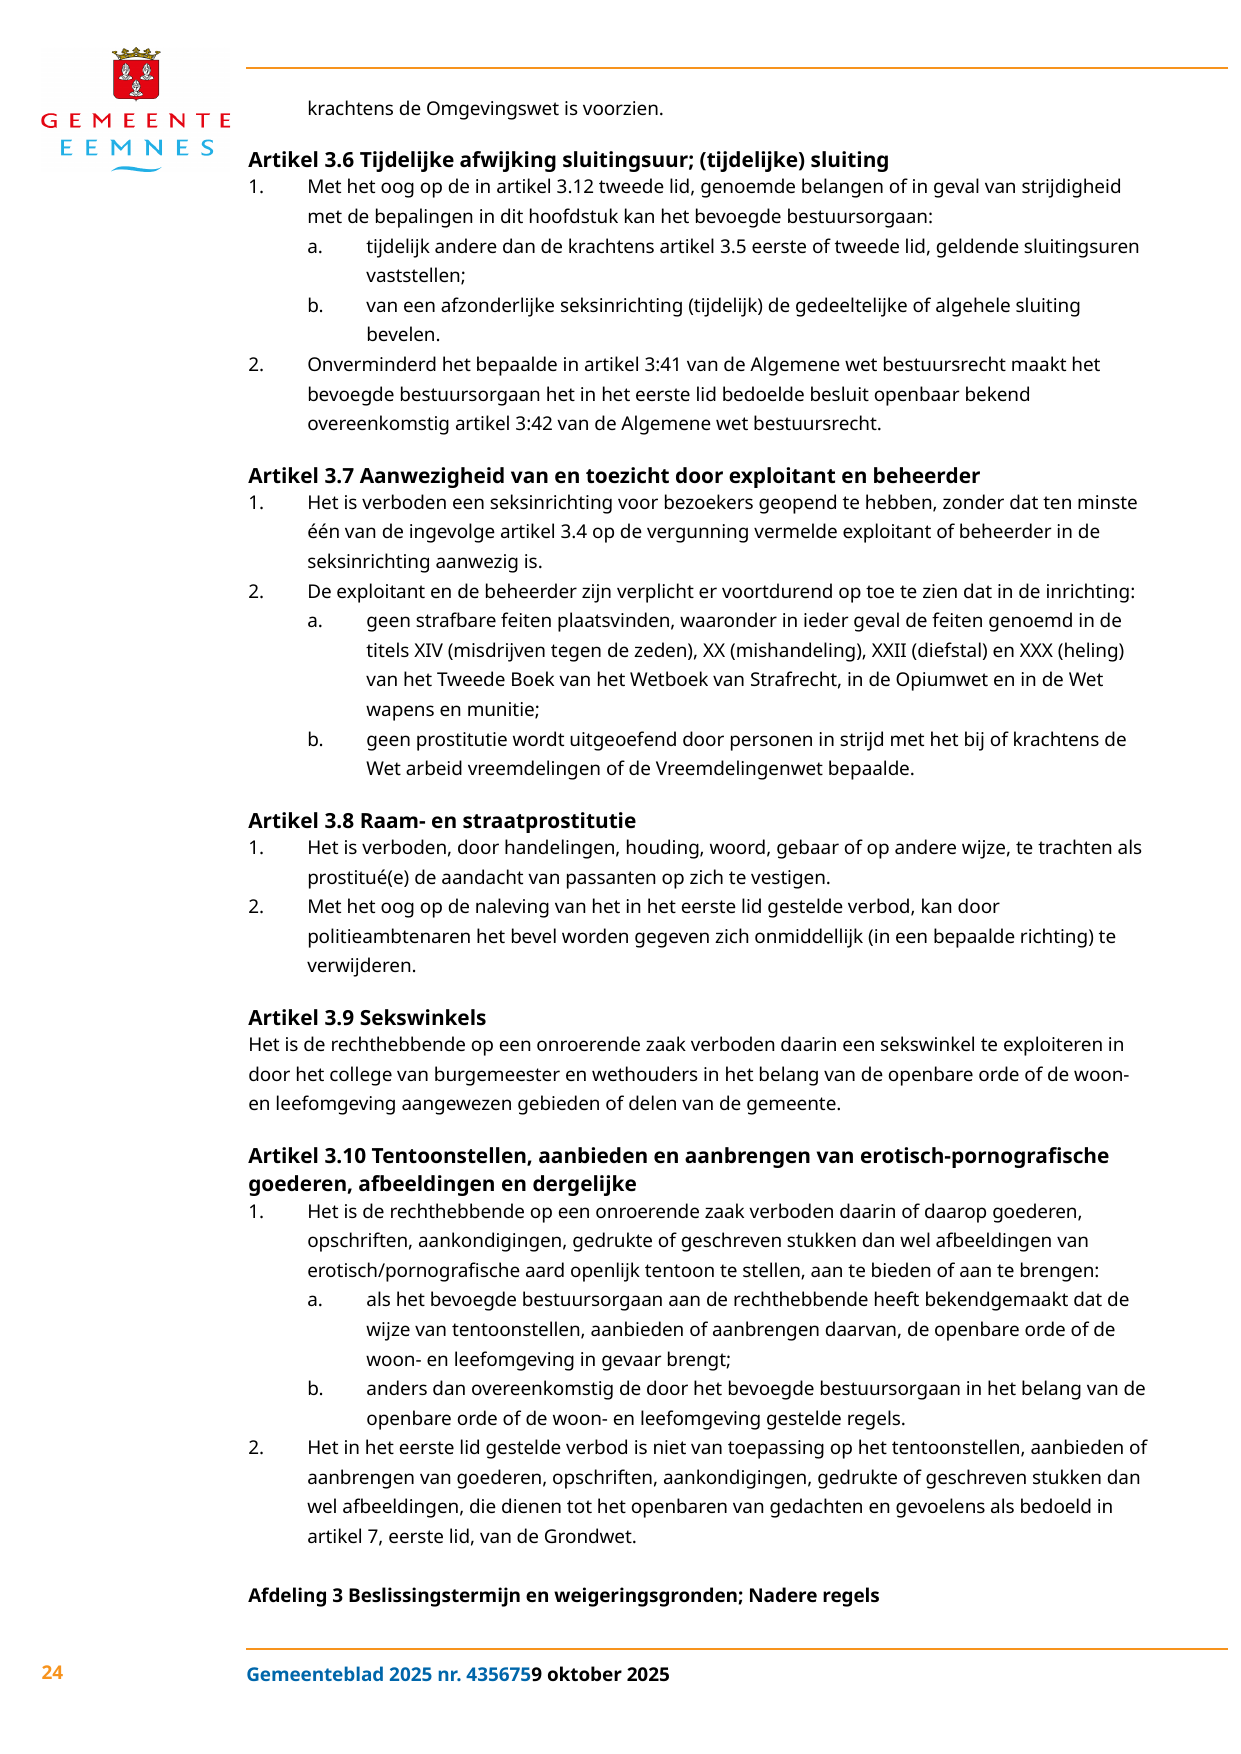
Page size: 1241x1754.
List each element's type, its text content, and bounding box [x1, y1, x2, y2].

list anders dan overeenkomstig de door het bevoegde bestuursorgaan in het belang van de openbare orde of de woon- en leefomgeving gestelde regels. [307, 1375, 1152, 1431]
text Artikel 3.9 Sekswinkels [248, 1003, 1152, 1031]
list De exploitant en de beheerder zijn verplicht er voortdurend op toe te zien dat in de inrichting: [248, 578, 1152, 604]
list krachtens de Omgevingswet is voorzien. [248, 95, 1152, 121]
list Het is verboden, door handelingen, houding, woord, gebaar of op andere wijze, te trachten als prostitué(e) de aandacht van passanten op zich te vestigen. [248, 834, 1152, 889]
list Het in het eerste lid gestelde verbod is niet van toepassing op het tentoonstellen, aanbieden of aanbrengen van goederen, opschriften, aankondigingen, gedrukte of geschreven stukken dan wel afbeeldingen, die dienen tot het openbaren van gedachten en gevoelens als bedoeld in artikel 7, eerste lid, van de Grondwet. [248, 1434, 1152, 1549]
text Artikel 3.7 Aanwezigheid van en toezicht door exploitant en beheerder [248, 461, 1152, 489]
list geen prostitutie wordt uitgeoefend door personen in strijd met het bij of krachtens de Wet arbeid vreemdelingen of de Vreemdelingenwet bepaalde. [307, 726, 1152, 781]
list als het bevoegde bestuursorgaan aan de rechthebbende heeft bekendgemaakt dat de wijze van tentoonstellen, aanbieden of aanbrengen daarvan, de openbare orde of de woon- en leefomgeving in gevaar brengt; [307, 1287, 1152, 1372]
text Het is de rechthebbende op een onroerende zaak verboden daarin een sekswinkel te exploiteren in door het college van burgemeester en wethouders in het belang van de openbare orde of de woon- en leefomgeving aangewezen gebieden of delen van de gemeente. [248, 1031, 1152, 1116]
text Afdeling 3 Beslissingstermijn en weigeringsgronden; Nadere regels [248, 1582, 1152, 1608]
text Artikel 3.10 Tentoonstellen, aanbieden en aanbrengen van erotisch-pornografische goederen, afbeeldingen en dergelijke [248, 1141, 1152, 1198]
list Met het oog op de naleving van het in het eerste lid gestelde verbod, kan door politieambtenaren het bevel worden gegeven zich onmiddellijk (in een bepaalde richting) te verwijderen. [248, 893, 1152, 978]
list Het is de rechthebbende op een onroerende zaak verboden daarin of daarop goederen, opschriften, aankondigingen, gedrukte of geschreven stukken dan wel afbeeldingen van erotisch/pornografische aard openlijk tentoon te stellen, aan te bieden of aan te brengen: [248, 1198, 1152, 1283]
text Artikel 3.8 Raam- en straatprostitutie [248, 806, 1152, 834]
picture [41, 47, 231, 172]
list Het is verboden een seksinrichting voor bezoekers geopend te hebben, zonder dat ten minste één van de ingevolge artikel 3.4 op de vergunning vermelde exploitant of beheerder in de seksinrichting aanwezig is. [248, 489, 1152, 574]
list van een afzonderlijke seksinrichting (tijdelijk) de gedeeltelijke of algehele sluiting bevelen. [307, 292, 1152, 347]
list Onverminderd het bepaalde in artikel 3:41 van de Algemene wet bestuursrecht maakt het bevoegde bestuursorgaan het in het eerste lid bedoelde besluit openbaar bekend overeenkomstig artikel 3:42 van de Algemene wet bestuursrecht. [248, 351, 1152, 436]
list Met het oog op de in artikel 3.12 tweede lid, genoemde belangen of in geval van strijdigheid met de bepalingen in dit hoofdstuk kan het bevoegde bestuursorgaan: [248, 174, 1152, 229]
list geen strafbare feiten plaatsvinden, waaronder in ieder geval de feiten genoemd in de titels XIV (misdrijven tegen de zeden), XX (mishandeling), XXII (diefstal) en XXX (heling) van het Tweede Boek van het Wetboek van Strafrecht, in de Opiumwet en in de Wet wapens en munitie; [307, 607, 1152, 722]
text Artikel 3.6 Tijdelijke afwijking sluitingsuur; (tijdelijke) sluiting [248, 145, 1152, 174]
list tijdelijk andere dan de krachtens artikel 3.5 eerste of tweede lid, geldende sluitingsuren vaststellen; [307, 233, 1152, 288]
